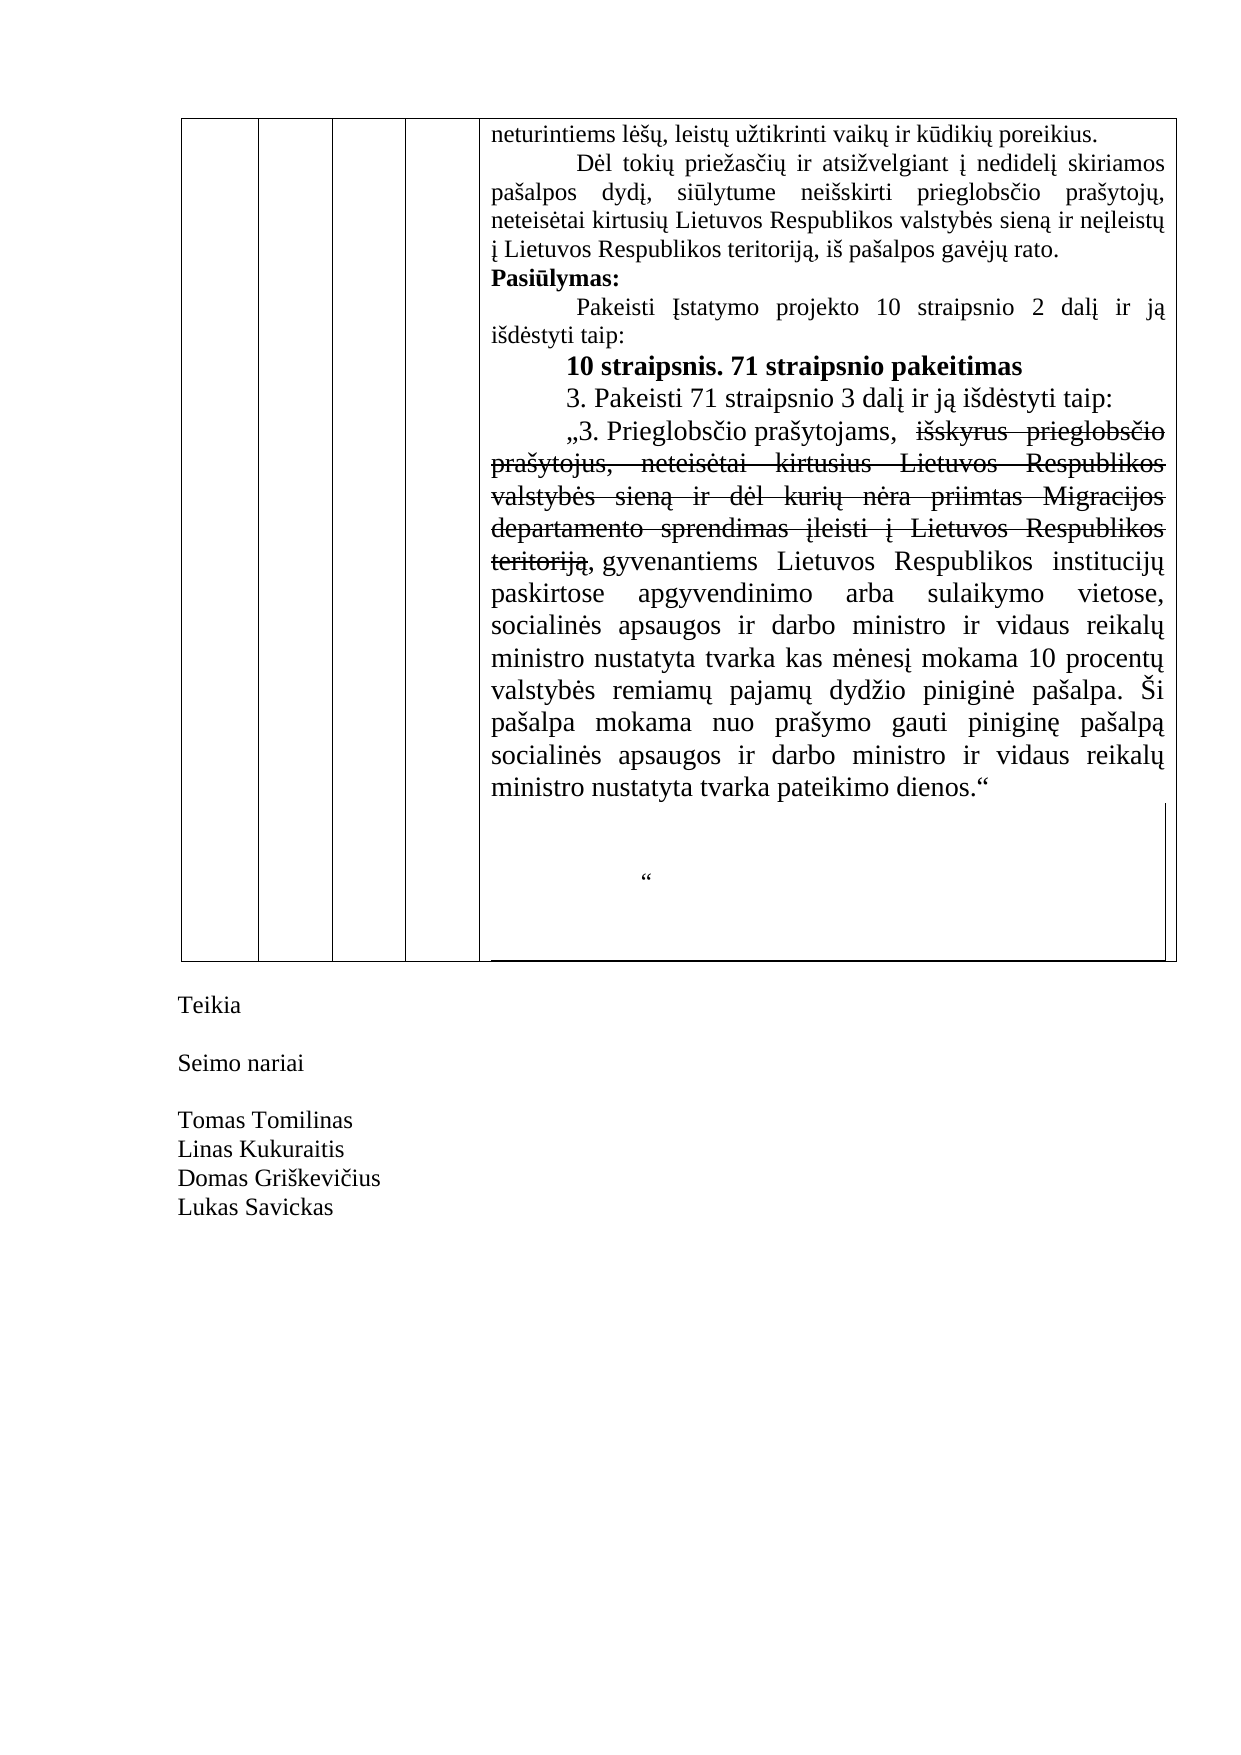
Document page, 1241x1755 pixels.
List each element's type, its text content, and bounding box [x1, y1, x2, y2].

table_cell neturintiems lėšų, leistų užtikrinti vaikų ir kūdikių poreikius. Dėl tokių priežasčių ir atsižvelgiant į nedidelį skiriamos pašalpos dydį, siūlytume neišskirti prieglobsčio prašytojų, neteisėtai kirtusių Lietuvos Respublikos valstybės sieną ir neįleistų į Lietuvos Respublikos teritoriją, iš pašalpos gavėjų rato. Pasiūlymas: Pakeisti Įstatymo projekto 10 straipsnio 2 dalį ir ją išdėstyti taip: 10 straipsnis. 71 straipsnio pakeitimas 3. Pakeisti 71 straipsnio 3 dalį ir ją išdėstyti taip: „3. Prieglobsčio prašytojams, išskyrus prieglobsčio prašytojus, neteisėtai kirtusius Lietuvos Respublikos valstybės sieną ir dėl kurių nėra priimtas Migracijos departamento sprendimas įleisti į Lietuvos Respublikos teritoriją, gyvenantiems Lietuvos Respublikos institucijų paskirtose apgyvendinimo arba sulaikymo vietose, socialinės apsaugos ir darbo ministro ir vidaus reikalų ministro nustatyta tvarka kas mėnesį mokama 10 procentų valstybės remiamų pajamų dydžio piniginė pašalpa. Ši pašalpa mokama nuo prašymo gauti piniginę pašalpą socialinės apsaugos ir darbo ministro ir vidaus reikalų ministro nustatyta tvarka pateikimo dienos.“ “ [480, 119, 1176, 961]
table_cell [182, 119, 258, 961]
text Lukas Savickas [177, 1192, 1181, 1220]
text Linas Kukuraitis [177, 1134, 1181, 1163]
table_cell [259, 119, 332, 961]
text Teikia [177, 990, 1181, 1019]
table_cell [406, 119, 479, 961]
text Tomas Tomilinas [177, 1105, 1181, 1134]
table_cell [333, 119, 405, 961]
text Seimo nariai [177, 1048, 1181, 1077]
text Domas Griškevičius [177, 1163, 1181, 1192]
